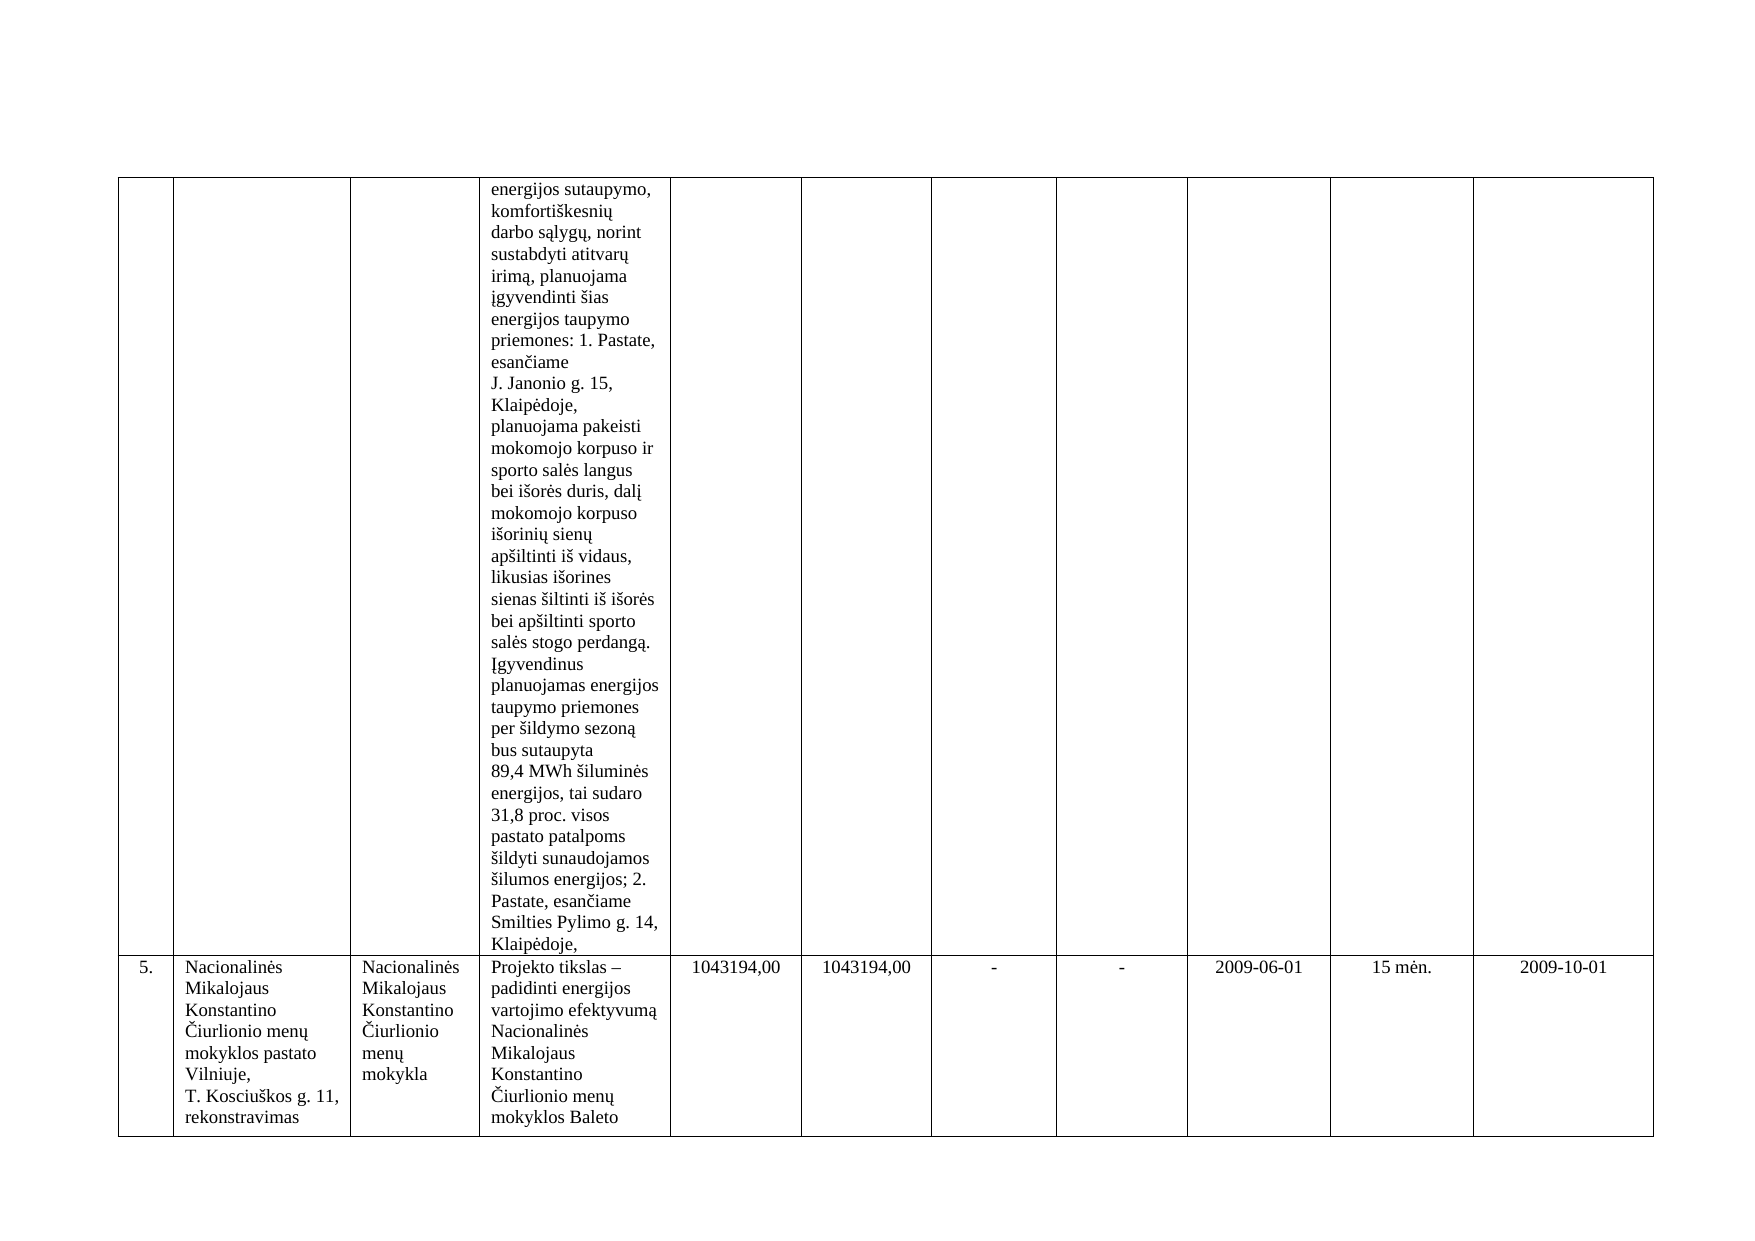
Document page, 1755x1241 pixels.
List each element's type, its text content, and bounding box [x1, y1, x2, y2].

table_cell Projekto tikslas – padidinti energijos vartojimo efektyvumą Nacionalinės Mikalojaus Konstantino Čiurlionio menų mokyklos Baleto [480, 956, 670, 1136]
table_cell 2009-06-01 [1188, 956, 1330, 1136]
table_cell [1331, 178, 1473, 954]
table_cell [802, 178, 931, 954]
table_cell [351, 178, 479, 954]
table_cell - [932, 956, 1056, 1136]
table_cell energijos sutaupymo, komfortiškesnių darbo sąlygų, norint sustabdyti atitvarų irimą, planuojama įgyvendinti šias energijos taupymo priemones: 1. Pastate, esančiame J. Janonio g. 15, Klaipėdoje, planuojama pakeisti mokomojo korpuso ir sporto salės langus bei išorės duris, dalį mokomojo korpuso išorinių sienų apšiltinti iš vidaus, likusias išorines sienas šiltinti iš išorės bei apšiltinti sporto salės stogo perdangą. Įgyvendinus planuojamas energijos taupymo priemones per šildymo sezoną bus sutaupyta 89,4 MWh šiluminės energijos, tai sudaro 31,8 proc. visos pastato patalpoms šildyti sunaudojamos šilumos energijos; 2. Pastate, esančiame Smilties Pylimo g. 14, Klaipėdoje, [480, 178, 670, 954]
table_cell [119, 178, 173, 954]
table_cell 15 mėn. [1331, 956, 1473, 1136]
table_cell 2009-10-01 [1474, 956, 1653, 1136]
table_cell [1474, 178, 1653, 954]
table_cell [1188, 178, 1330, 954]
table_cell 1043194,00 [671, 956, 801, 1136]
table_cell 5. [119, 956, 173, 1136]
table_cell - [932, 178, 1056, 954]
table_cell Nacionalinės Mikalojaus Konstantino Čiurlionio menų mokyklos pastato Vilniuje, T. Kosciuškos g. 11, rekonstravimas [174, 956, 350, 1136]
table_cell - [1057, 178, 1187, 954]
table_cell [174, 178, 350, 954]
table_cell 1043194,00 [802, 956, 931, 1136]
table_cell Nacionalinės Mikalojaus Konstantino Čiurlionio menų mokykla [351, 956, 479, 1136]
table_cell [671, 178, 801, 954]
table_cell - [1057, 956, 1187, 1136]
